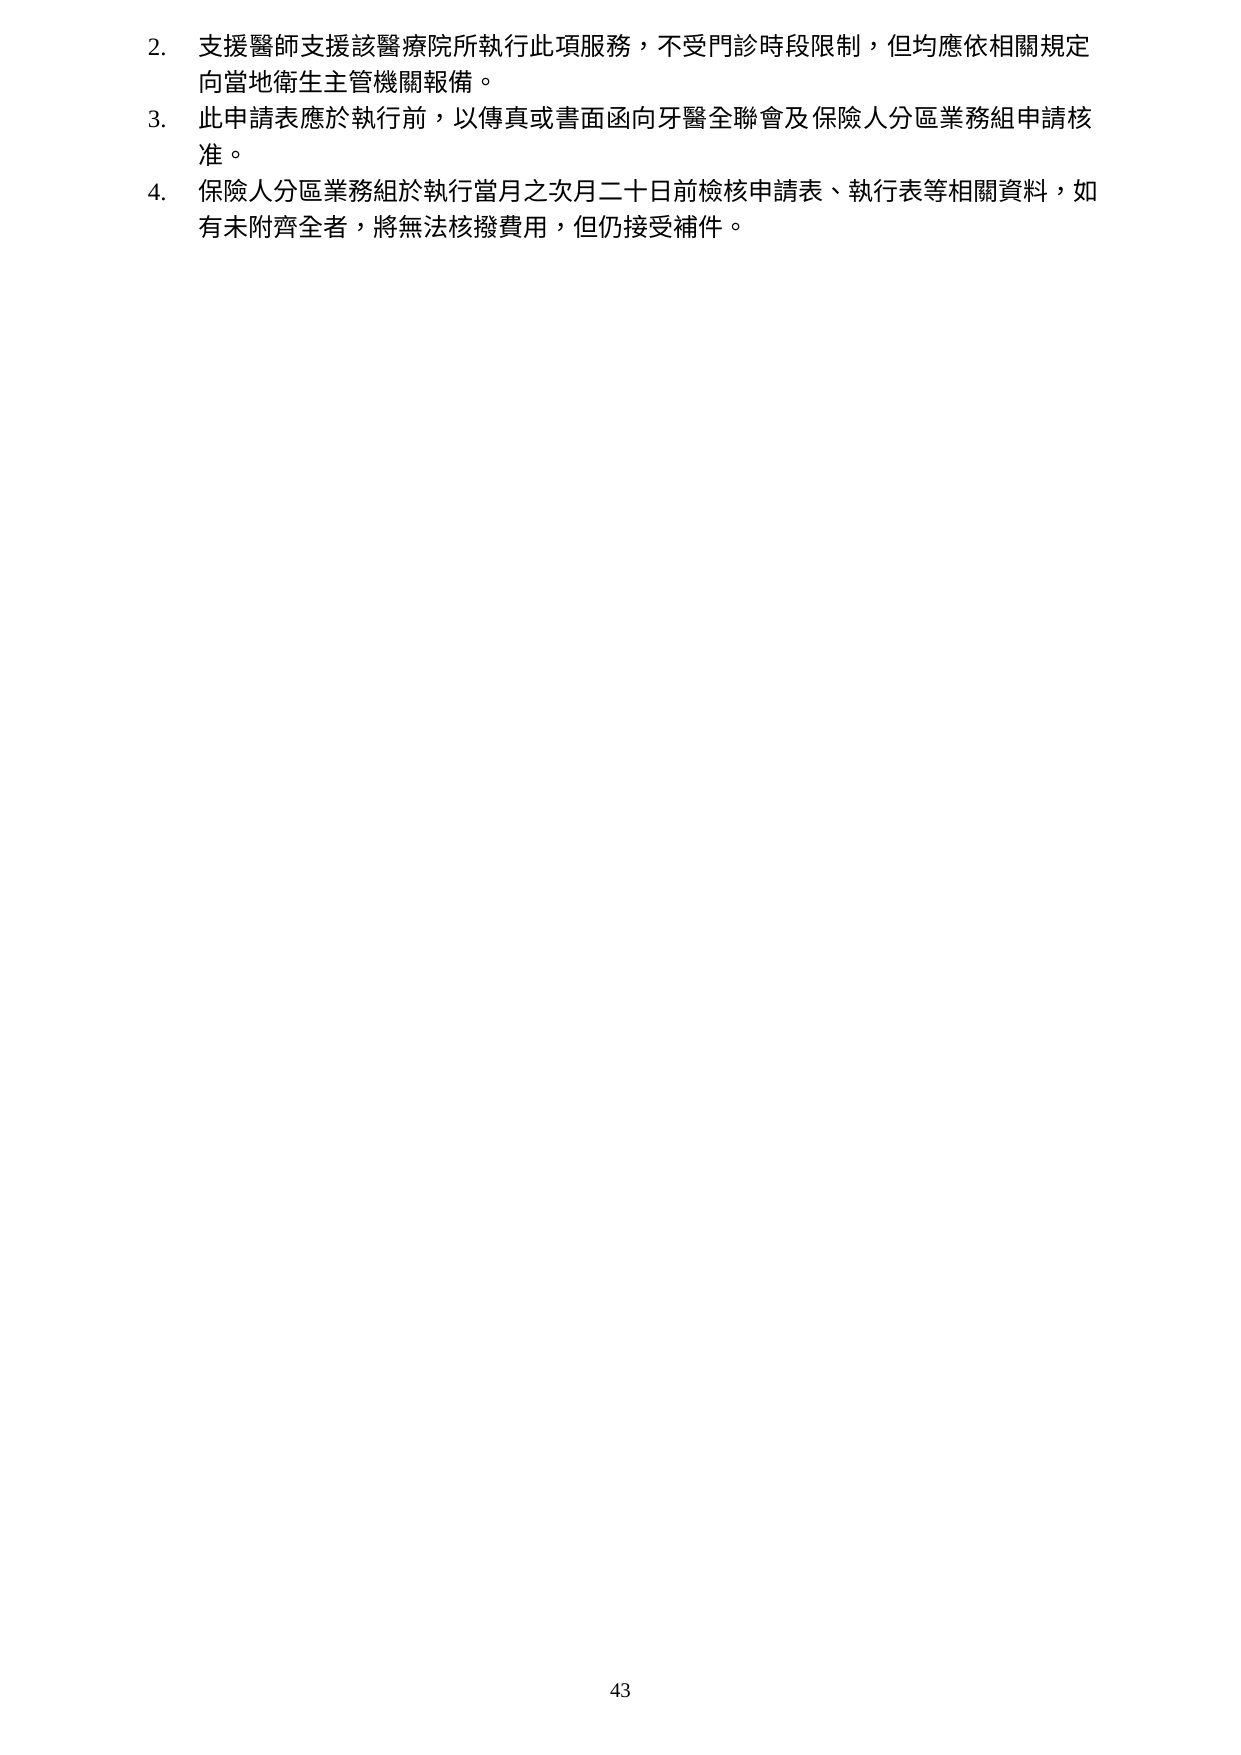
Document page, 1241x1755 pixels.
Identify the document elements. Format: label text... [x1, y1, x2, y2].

list 此申請表應於執行前，以傳真或書面函向牙醫全聯會及保險人分區業務組申請核准。 [148, 99, 1093, 171]
list 保險人分區業務組於執行當月之次月二十日前檢核申請表、執行表等相關資料，如有未附齊全者，將無法核撥費用，但仍接受補件。 [148, 171, 1107, 244]
list 支援醫師支援該醫療院所執行此項服務，不受門診時段限制，但均應依相關規定向當地衛生主管機關報備。 [148, 26, 1093, 99]
